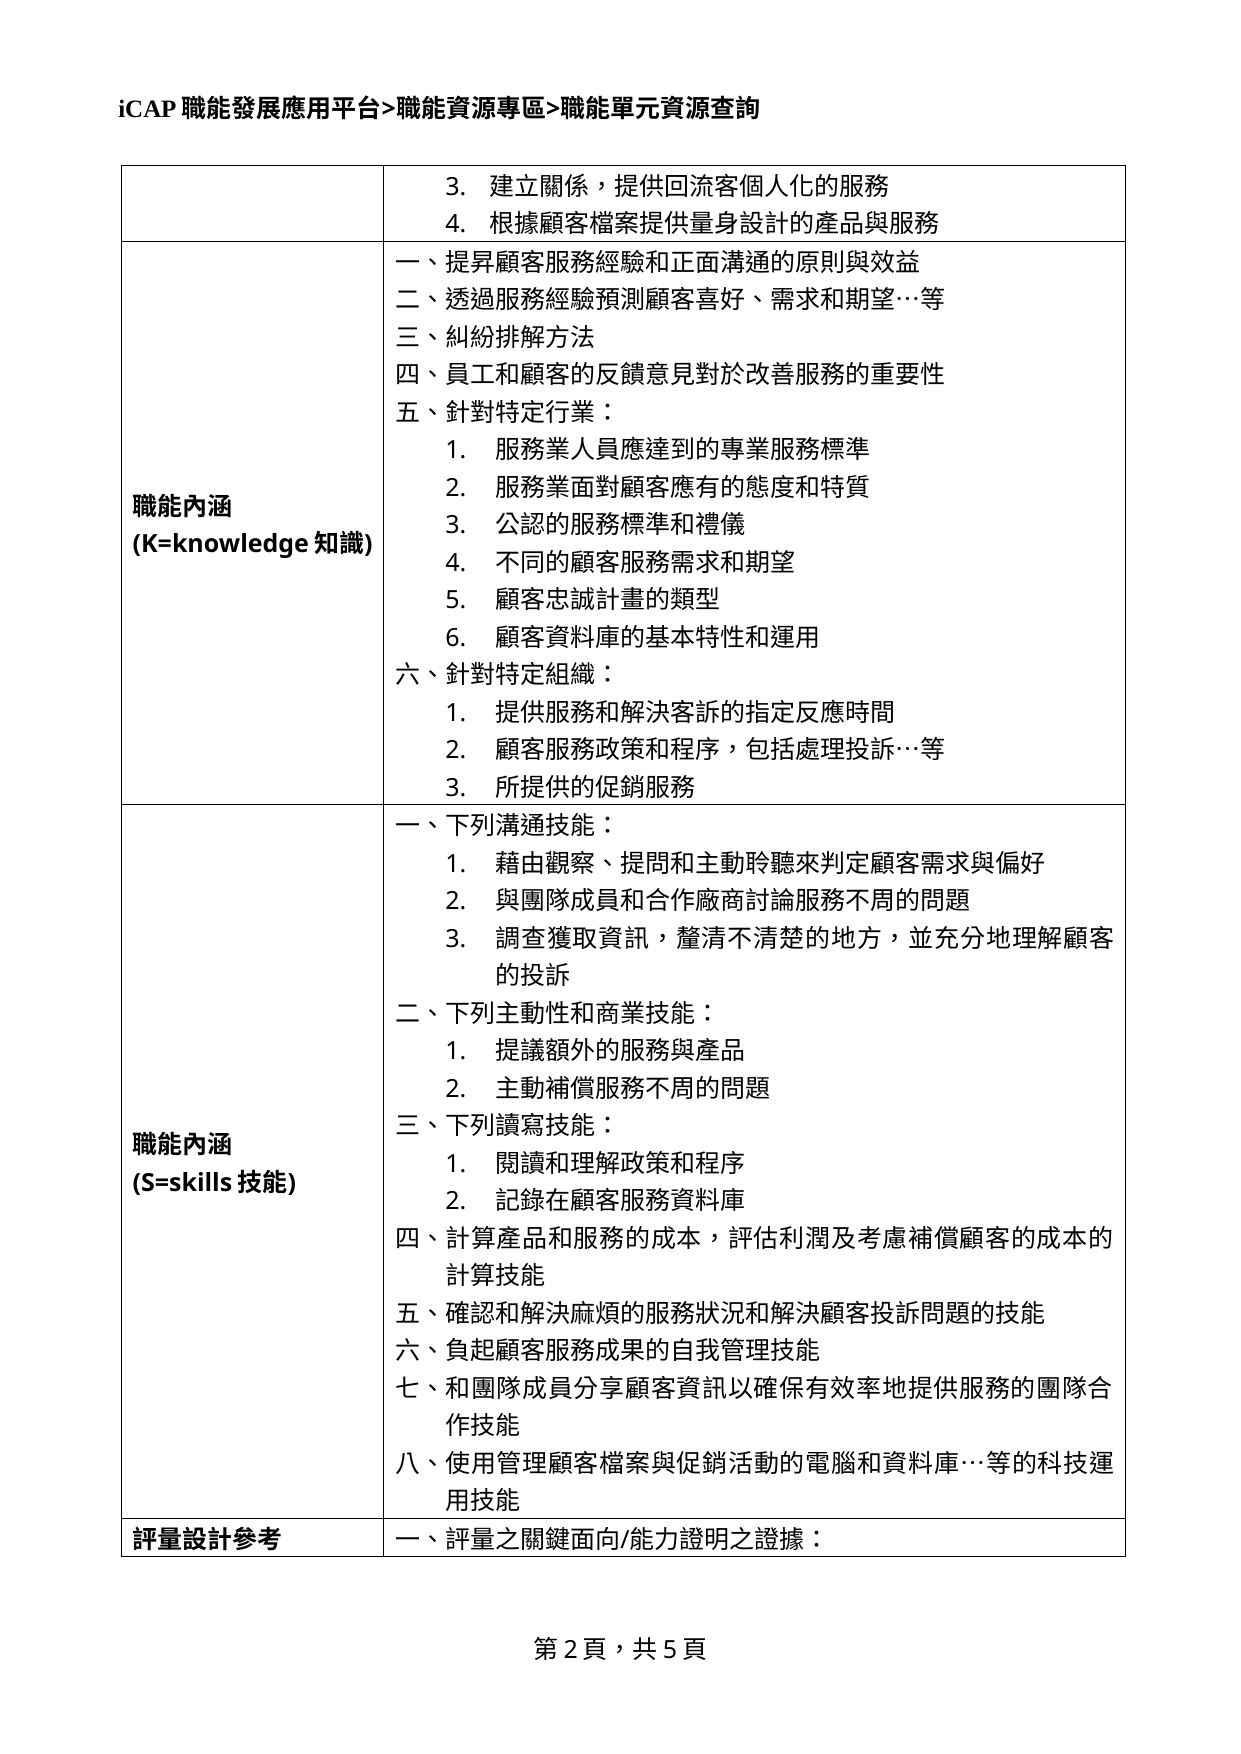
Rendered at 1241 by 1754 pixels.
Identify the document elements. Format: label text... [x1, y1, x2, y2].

table_cell 提供高品質的服務給顧客 確定並釐清顧客喜好、需求和期望【註1】 向顧客【註2】建議合適的產品與服務來滿足他們的需求 在服務過程中預測顧客喜好、需求和期望 迅速地提供符合喜好的產品與服務 提議附加產品與服務【註3】，並提供額外量身設計的服務與產品 提供服務前檢查是否有滿足顧客的特殊需求 提供專業和個人化的服務以達到有品質的服務經驗 與團隊成員和合作廠商【註4】聯繫，確保有效率地提供服務 和團隊成員分享顧客資訊以確保服務品質 積極主動地應對需處理的服務問題 確認產品和服務的內容，以即時回應顧客問題，並採取措施以解決問題 面臨產品或服務的延遲提供時，定期向顧客更新處理情形，並適時向顧客提供建議 視個人權限和組織策略主動地補償服務不周的問題【註5】 定期對組織內部提供關於顧客服務問題的回饋意見，並提出檢討與改善建議 解決顧客投訴 運用提問技巧來確認和決定投訴【註6】的性質、可能原因和細節…等 適時運用溝通技巧【註7】來協助客戶釐清問題與處理方式 詢問顧客，採取迅速動作來解決投訴及避免問題升級以讓顧客滿意 提供適切之反饋，並向內部提供對投訴的反饋意見，以避免未來重複發生 反省及評估投訴與解決方案，以改進未來問題發生時的應對方式 建立顧客關係 視個人權限和組織策略，提供加值服務【註8】以增加業績 維護顧客檔案【註9】以提昇服務經驗 建立關係，提供回流客個人化的服務 根據顧客檔案提供量身設計的產品與服務 [384, 166, 1125, 241]
table_cell 下列溝通技能： 藉由觀察、提問和主動聆聽來判定顧客需求與偏好 與團隊成員和合作廠商討論服務不周的問題 調查獲取資訊，釐清不清楚的地方，並充分地理解顧客的投訴 下列主動性和商業技能： 提議額外的服務與產品 主動補償服務不周的問題 下列讀寫技能： 閱讀和理解政策和程序 記錄在顧客服務資料庫 計算產品和服務的成本，評估利潤及考慮補償顧客的成本的計算技能 確認和解決麻煩的服務狀況和解決顧客投訴問題的技能 負起顧客服務成果的自我管理技能 和團隊成員分享顧客資訊以確保有效率地提供服務的團隊合作技能 使用管理顧客檔案與促銷活動的電腦和資料庫…等的科技運用技能 [384, 805, 1125, 1518]
table_cell [122, 166, 383, 241]
table_cell 職能內涵 (S=skills技能) [122, 805, 383, 1518]
table_cell 提昇顧客服務經驗和正面溝通的原則與效益 透過服務經驗預測顧客喜好、需求和期望…等 糾紛排解方法 員工和顧客的反饋意見對於改善服務的重要性 針對特定行業： 服務業人員應達到的專業服務標準 服務業面對顧客應有的態度和特質 公認的服務標準和禮儀 不同的顧客服務需求和期望 顧客忠誠計畫的類型 顧客資料庫的基本特性和運用 針對特定組織： 提供服務和解決客訴的指定反應時間 顧客服務政策和程序，包括處理投訴…等 所提供的促銷服務 [384, 242, 1125, 804]
table_cell 評量設計參考 [122, 1519, 383, 1556]
table_cell 職能內涵 (K=knowledge知識) [122, 242, 383, 804]
table_cell 評量之關鍵面向/能力證明之證據： 在不同的場合中提供專業和個人化的顧客服務以符合各種顧客的期望 與各種類型的顧客進行溝通，以提供全面品質的服務經驗，包括有特殊需求的顧客 在指定時間內解決麻煩的服務狀況和客訴 證明了解服務業人員應達到的專業服務標準 在營業結束前和指定的反應時間內完成服務，讓所有顧客有效地得到服務 評量所需情境與特定資源： 實際或模擬的旅遊招待或活動產業客服情境 管理顧客檔案和促銷活動的電腦和資料庫 目前的商業客服政策和程序，包括客訴處理…等 能與受評者互動的顧客 評量方法： 利用角色扮演直接觀察受評者，以評量以下能力： 判定不同的顧客服務需求和期望…等 聯繫團隊成員以確保有效率地提供服務 提議附加產品與服務 利用促銷服務來增加回流客業績 解決客訴 使用問題解決的習題，讓受評者可以找出麻煩的服務狀況的原因，並建議解決方法 進行口頭或書面提問，以評量受評者對以下的了解程度： 服務業人員應達到的專業服務標準 顧客忠誠計畫的類型 客服策略和程序 評量證據作品集以及受評者工作場域績效的第三方報告 [384, 1519, 1125, 1556]
